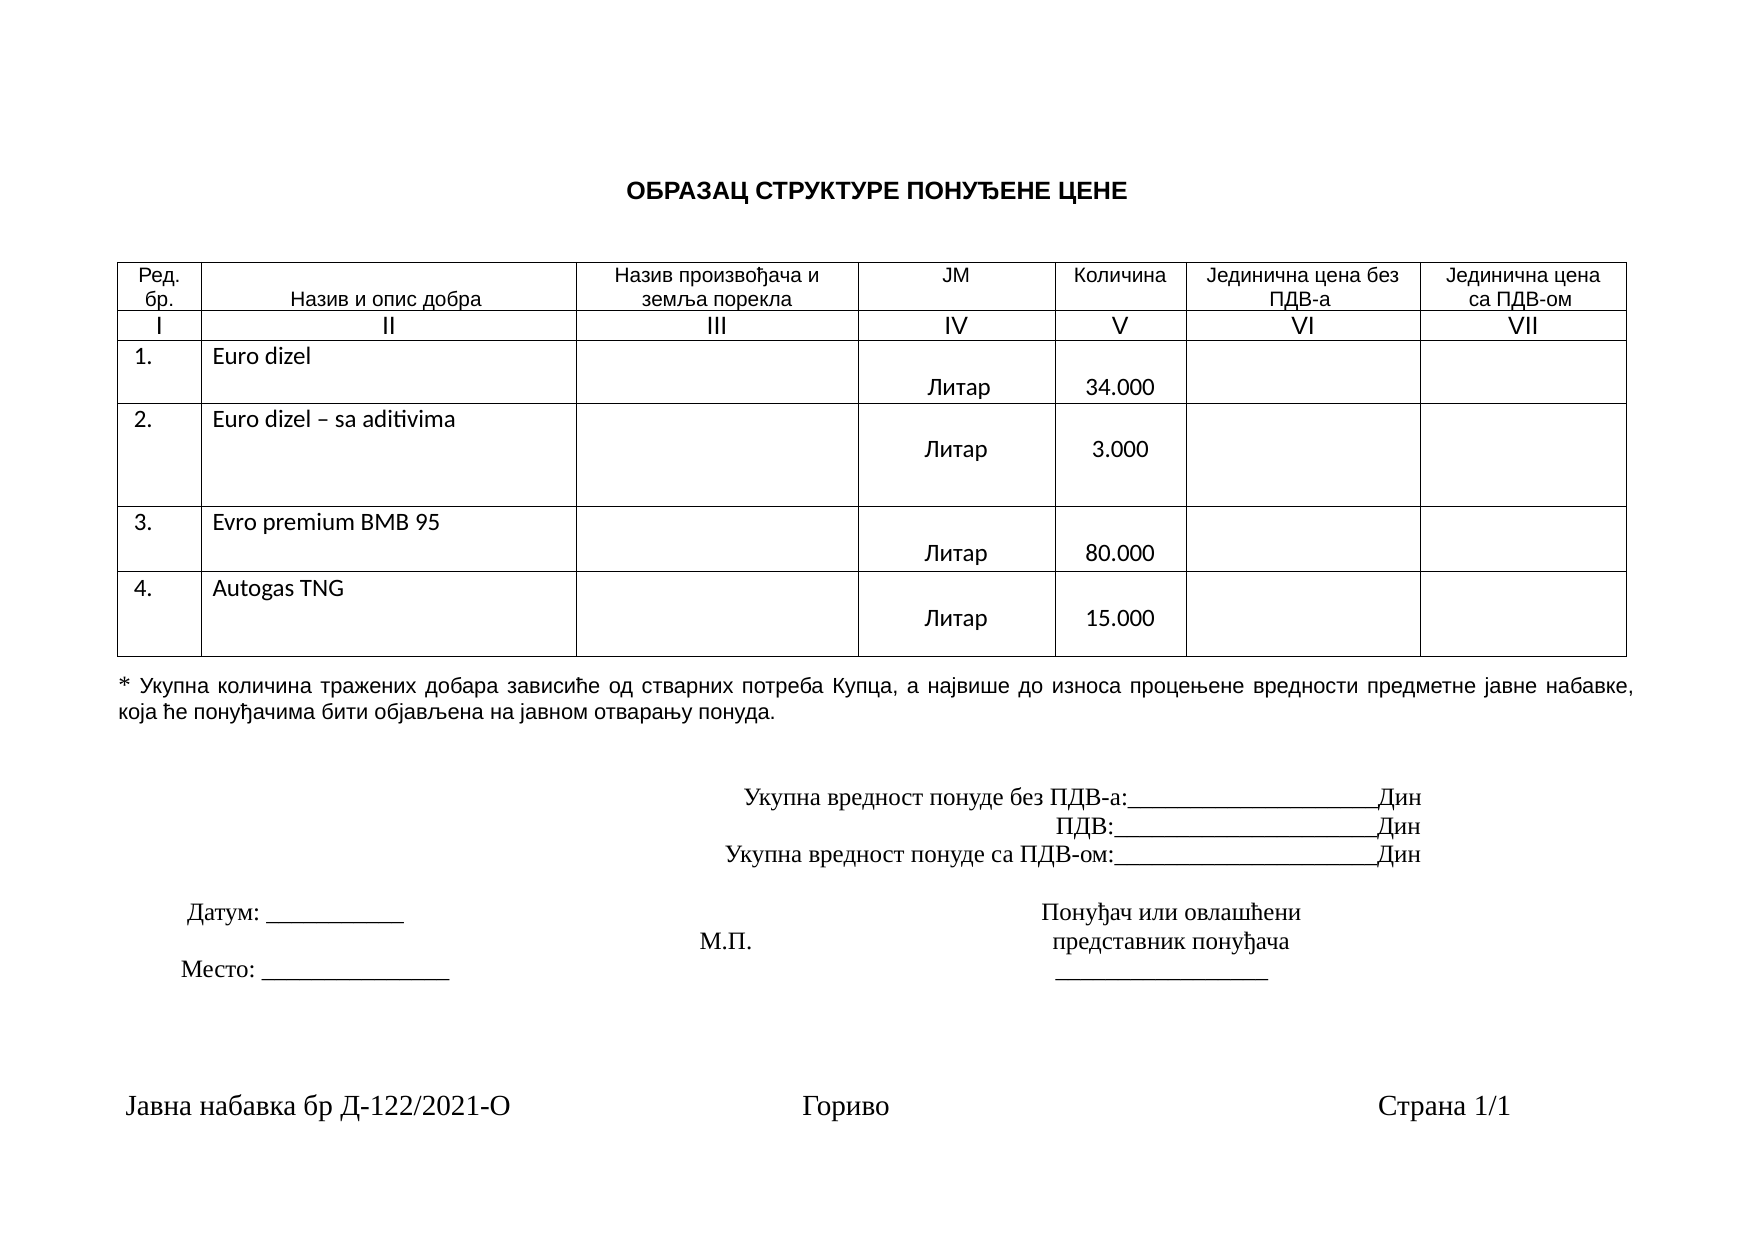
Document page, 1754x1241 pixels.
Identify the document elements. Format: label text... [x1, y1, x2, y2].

text М.П. представник понуђача [118, 926, 1636, 954]
table_cell [577, 341, 858, 402]
table_header Назив и опис добра [202, 263, 576, 310]
text * Укупна количина тражених добара зависиће од стварних потреба Купца, а највише до износа процењене вредности предметне јавне набавке, која ће понуђачима бити објављена на јавном отварању понуда. [118, 671, 1636, 724]
table_cell [1421, 341, 1626, 402]
table_cell IV [859, 311, 1055, 339]
table_cell Литар [859, 507, 1055, 571]
table_header Количина [1056, 263, 1186, 310]
text Датум: ___________ Понуђач или овлашћени [118, 897, 1636, 926]
table_cell VI [1187, 311, 1420, 339]
table_cell Литар [859, 404, 1055, 506]
table_cell Euro dizel – sa aditivima [202, 404, 576, 506]
table_cell [1421, 404, 1626, 506]
table_cell 1. [118, 341, 201, 402]
table_cell Литар [859, 341, 1055, 402]
table_header Ред. бр. [118, 263, 201, 310]
table_cell Euro dizel [202, 341, 576, 402]
table_header ЈМ [859, 263, 1055, 310]
table_cell [1187, 404, 1420, 506]
text ОБРАЗАЦ СТРУКТУРЕ ПОНУЂЕНЕ ЦЕНЕ [118, 176, 1636, 204]
table_cell 3.000 [1056, 404, 1186, 506]
table_cell [577, 507, 858, 571]
table_cell V [1056, 311, 1186, 339]
table_cell 3. [118, 507, 201, 571]
table_header Јединична цена са ПДВ-ом [1421, 263, 1626, 310]
table_cell II [202, 311, 576, 339]
table_cell I [118, 311, 201, 339]
table_cell 15.000 [1056, 572, 1186, 656]
table_cell [1187, 341, 1420, 402]
table_cell [1187, 507, 1420, 571]
table_cell 2. [118, 404, 201, 506]
table_cell 80.000 [1056, 507, 1186, 571]
table_cell Литар [859, 572, 1055, 656]
table_cell VII [1421, 311, 1626, 339]
text Укупна вредност понуде без ПДВ-а:____________________Дин [118, 782, 1636, 811]
table_cell [1421, 507, 1626, 571]
table_cell 34.000 [1056, 341, 1186, 402]
table_cell 4. [118, 572, 201, 656]
table_cell [577, 572, 858, 656]
table_cell [577, 404, 858, 506]
text Место: _______________ _________________ [118, 954, 1636, 983]
text ПДВ:_____________________Дин [118, 811, 1636, 839]
table_cell Evro premium BMB 95 [202, 507, 576, 571]
table_cell [1187, 572, 1420, 656]
table_header Јединична цена без ПДВ-а [1187, 263, 1420, 310]
text Укупна вредност понуде са ПДВ-ом:_____________________Дин [118, 839, 1636, 868]
table_header Назив произвођача и земља порекла [577, 263, 858, 310]
table_cell Autogas TNG [202, 572, 576, 656]
table_cell [1421, 572, 1626, 656]
table_cell III [577, 311, 858, 339]
